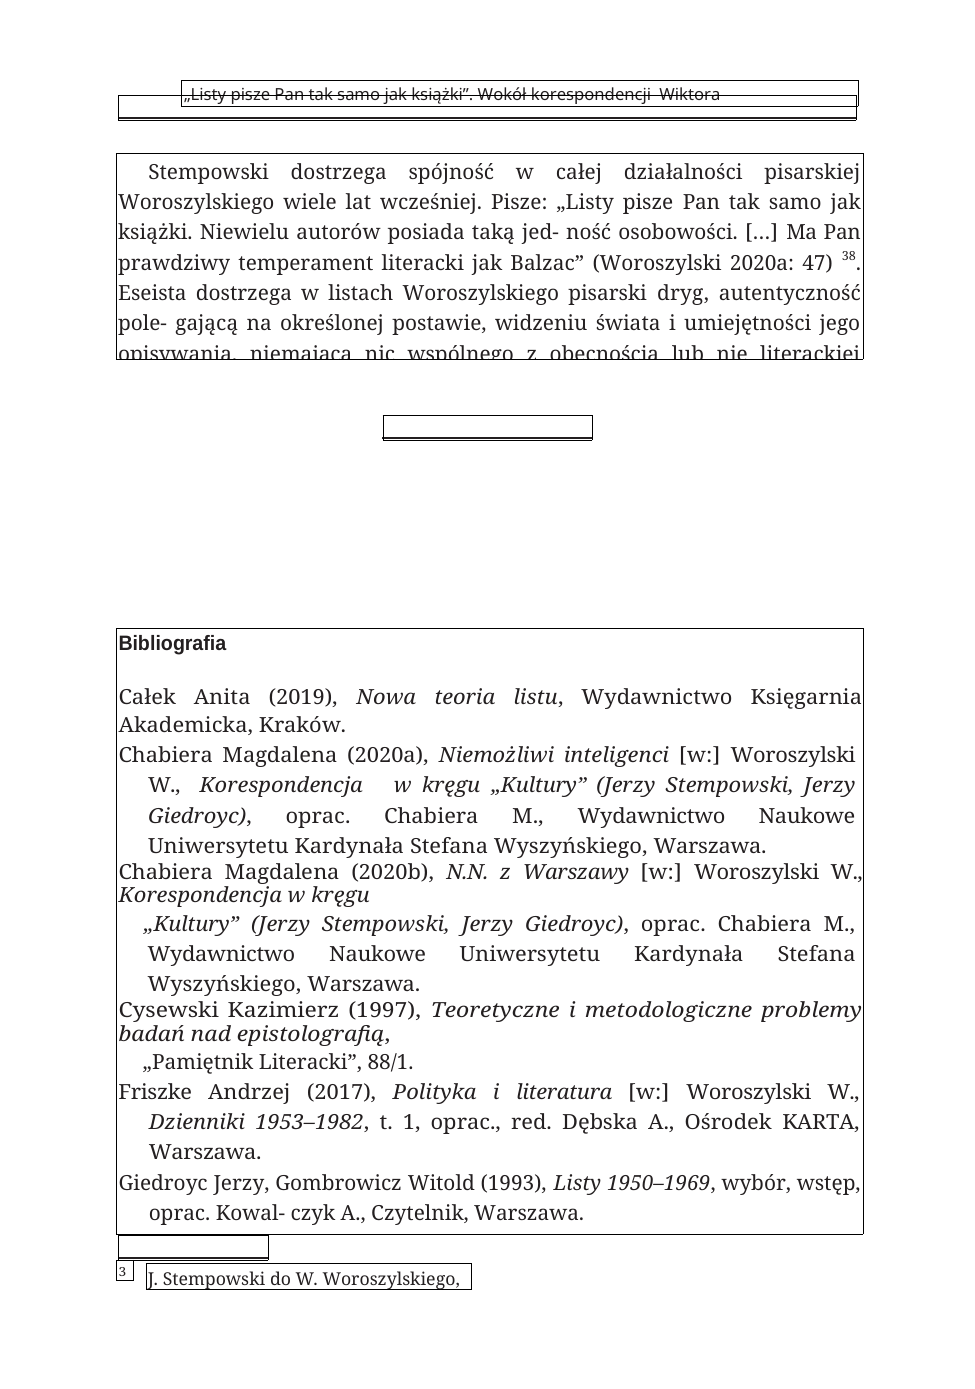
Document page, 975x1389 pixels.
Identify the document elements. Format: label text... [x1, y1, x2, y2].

text Stempowski dostrzega spójność w całej działalności pisarskiej Woroszylskiego wiele lat wcześniej. Pisze: „Listy pisze Pan tak samo jak książki. Niewielu autorów posiada taką jed- ność osobowości. […] Ma Pan prawdziwy temperament literacki jak Balzac” (Woroszylski 2020a: 47) 38. Eseista dostrzega w listach Woroszylskiego pisarski dryg, autentyczność pole- gającą na określonej postawie, widzeniu świata i umiejętności jego opisywania, niemającą nic wspólnego z obecnością lub nie literackiej kreacji, ponieważ występującą poza nią i niezależ- nie od niej. Wydaje się, że ta uczyniona wobec młodego jeszcze twórcy diagnoza była jedną z najcelniejszych i najprzenikliwszych ocen jego osoby i pisarstwa. [118, 157, 861, 359]
text Chabiera Magdalena (2020b), N.N. z Warszawy [w:] Woroszylski W., Korespondencja w kręgu [118, 861, 862, 907]
text „Listy pisze Pan tak samo jak książki”. Wokół korespondencji Wiktora Woroszylskiego… 101 [183, 82, 858, 106]
text Friszke Andrzej (2017), Polityka i literatura [w:] Woroszylski W., Dzienniki 1953–1982, t. 1, oprac., red. Dębska A., Ośrodek KARTA, Warszawa. [118, 1077, 859, 1166]
text Giedroyc Jerzy, Gombrowicz Witold (1993), Listy 1950–1969, wybór, wstęp, oprac. Kowal- czyk A., Czytelnik, Warszawa. [118, 1168, 861, 1226]
text Bibliografia [118, 631, 862, 654]
text Giedroyc Jerzy, Stempowski Jerzy (1998), Listy 1946–1969, cz. I i II, wybór, wstęp, przyp. Ko- walczyk A.S., Czytelnik, Warszawa. [118, 1228, 861, 1234]
text J. Stempowski do W. Woroszylskiego, 7 IX 1964. [148, 1266, 471, 1289]
text Cysewski Kazimierz (1997), Teoretyczne i metodologiczne problemy badań nad epistolografią, [118, 999, 862, 1046]
text Chabiera Magdalena (2020a), Niemożliwi inteligenci [w:] Woroszylski W., Korespondencja w kręgu „Kultury” (Jerzy Stempowski, Jerzy Giedroyc), oprac. Chabiera M., Wydawnictwo Naukowe Uniwersytetu Kardynała Stefana Wyszyńskiego, Warszawa. [118, 741, 856, 859]
text 38 [118, 1263, 133, 1280]
text „Kultury” (Jerzy Stempowski, Jerzy Giedroyc), oprac. Chabiera M., Wydawnictwo Naukowe Uniwersytetu Kardynała Stefana Wyszyńskiego, Warszawa. [144, 909, 855, 998]
text Całek Anita (2019), Nowa teoria listu, Wydawnictwo Księgarnia Akademicka, Kraków. [118, 682, 862, 739]
text „Listy pisze Pan tak samo jak książki”. Wokół korespondencji Wiktora Woroszylskiego… 101 [183, 96, 856, 106]
text „Pamiętnik Literacki”, 88/1. [142, 1047, 862, 1076]
